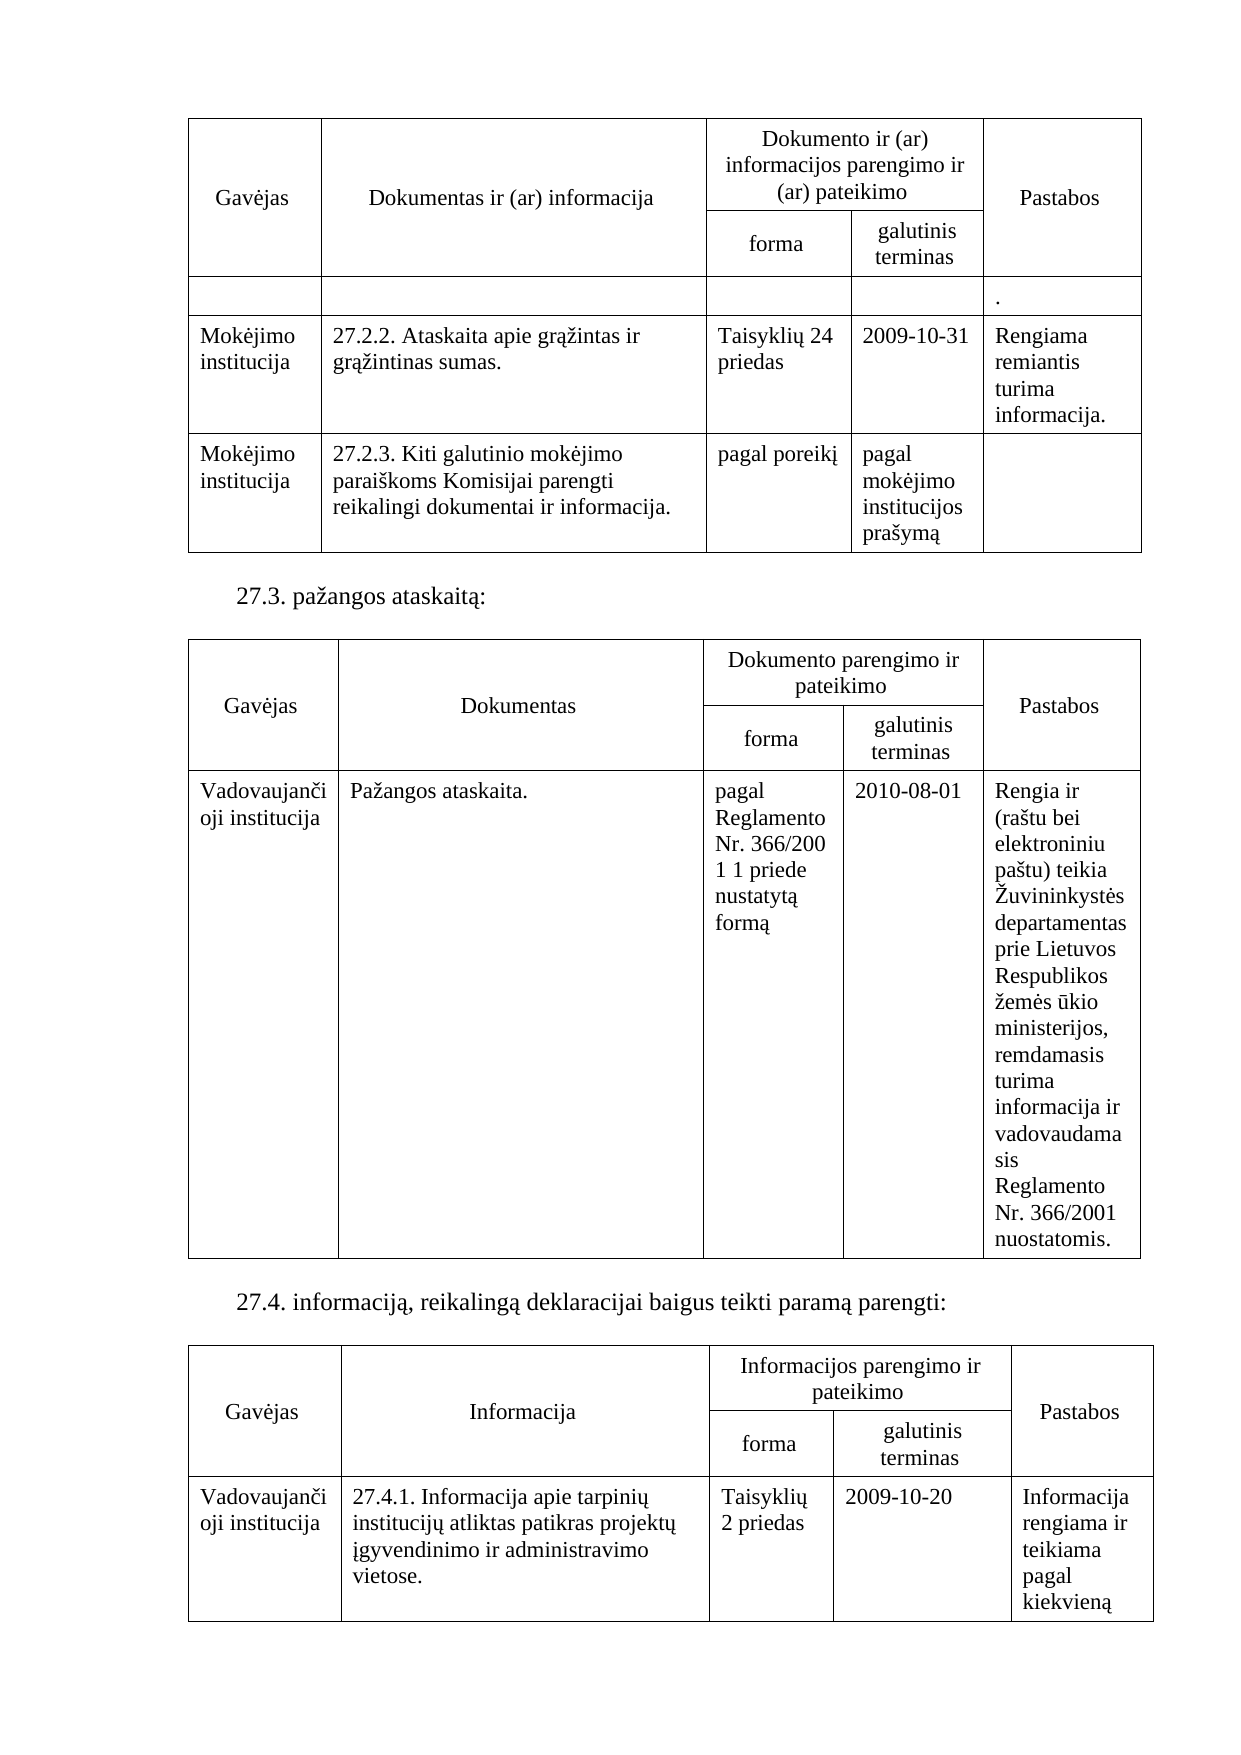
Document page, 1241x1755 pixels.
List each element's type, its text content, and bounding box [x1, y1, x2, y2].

table_cell [852, 277, 983, 315]
table_cell Informacija rengiama ir teikiama pagal kiekvieną [1012, 1477, 1153, 1621]
table_cell pagal poreikį [707, 434, 851, 552]
table_cell Rengiama remiantis turima informacija. [984, 316, 1141, 433]
table_cell galutinis terminas [844, 706, 983, 770]
table_cell [707, 277, 851, 315]
table_header Informacija [342, 1346, 709, 1476]
table_cell [984, 434, 1141, 552]
table_cell Vadovaujančioji institucija [189, 771, 338, 1257]
table_header Pastabos [984, 119, 1141, 276]
table_cell 2009-10-31 [852, 316, 983, 433]
table_header Dokumento ir (ar) informacijos parengimo ir (ar) pateikimo [707, 119, 983, 210]
table_header Dokumentas [339, 640, 703, 770]
table_cell forma [707, 211, 851, 276]
table_header Informacijos parengimo ir pateikimo [710, 1346, 1011, 1410]
table_cell 27.2.3. Kiti galutinio mokėjimo paraiškoms Komisijai parengti reikalingi dokumentai ir informacija. [322, 434, 706, 552]
table_cell Rengia ir (raštu bei elektroniniu paštu) teikia Žuvininkystės departamentas prie Lietuvos Respublikos žemės ūkio ministerijos, remdamasis turima informacija ir vadovaudamasis Reglamento Nr. 366/2001 nuostatomis. [984, 771, 1140, 1257]
table_cell Mokėjimo institucija [189, 434, 321, 552]
table_header Gavėjas [189, 1346, 341, 1476]
table_cell Taisyklių 2 priedas [710, 1477, 833, 1621]
table_cell [189, 277, 321, 315]
table_cell pagal mokėjimo institucijos prašymą [852, 434, 983, 552]
table_cell 27.4.1. Informacija apie tarpinių institucijų atliktas patikras projektų įgyvendinimo ir administravimo vietose. [342, 1477, 709, 1621]
table_cell forma [710, 1411, 833, 1476]
table_cell 2009-10-20 [834, 1477, 1011, 1621]
table_cell forma [704, 706, 843, 770]
table_header Dokumento parengimo ir pateikimo [704, 640, 983, 704]
table_header Dokumentas ir (ar) informacija [322, 119, 706, 276]
table_cell Pažangos ataskaita. [339, 771, 703, 1257]
table_cell Taisyklių 24 priedas [707, 316, 851, 433]
text 27.4. informaciją, reikalingą deklaracijai baigus teikti paramą parengti: [177, 1287, 1122, 1316]
table_cell pagal Reglamento Nr. 366/2001 1 priede nustatytą formą [704, 771, 843, 1257]
table_cell 2010-08-01 [844, 771, 983, 1257]
table_header Pastabos [984, 640, 1140, 770]
table_header Gavėjas [189, 119, 321, 276]
table_cell galutinis terminas [852, 211, 983, 276]
table_cell . [984, 277, 1141, 315]
table_header Gavėjas [189, 640, 338, 770]
table_cell 27.2.2. Ataskaita apie grąžintas ir grąžintinas sumas. [322, 316, 706, 433]
table_cell Mokėjimo institucija [189, 316, 321, 433]
table_cell galutinis terminas [834, 1411, 1011, 1476]
table_cell [322, 277, 706, 315]
table_cell Vadovaujančioji institucija [189, 1477, 341, 1621]
text 27.3. pažangos ataskaitą: [177, 581, 1122, 610]
table_header Pastabos [1012, 1346, 1153, 1476]
